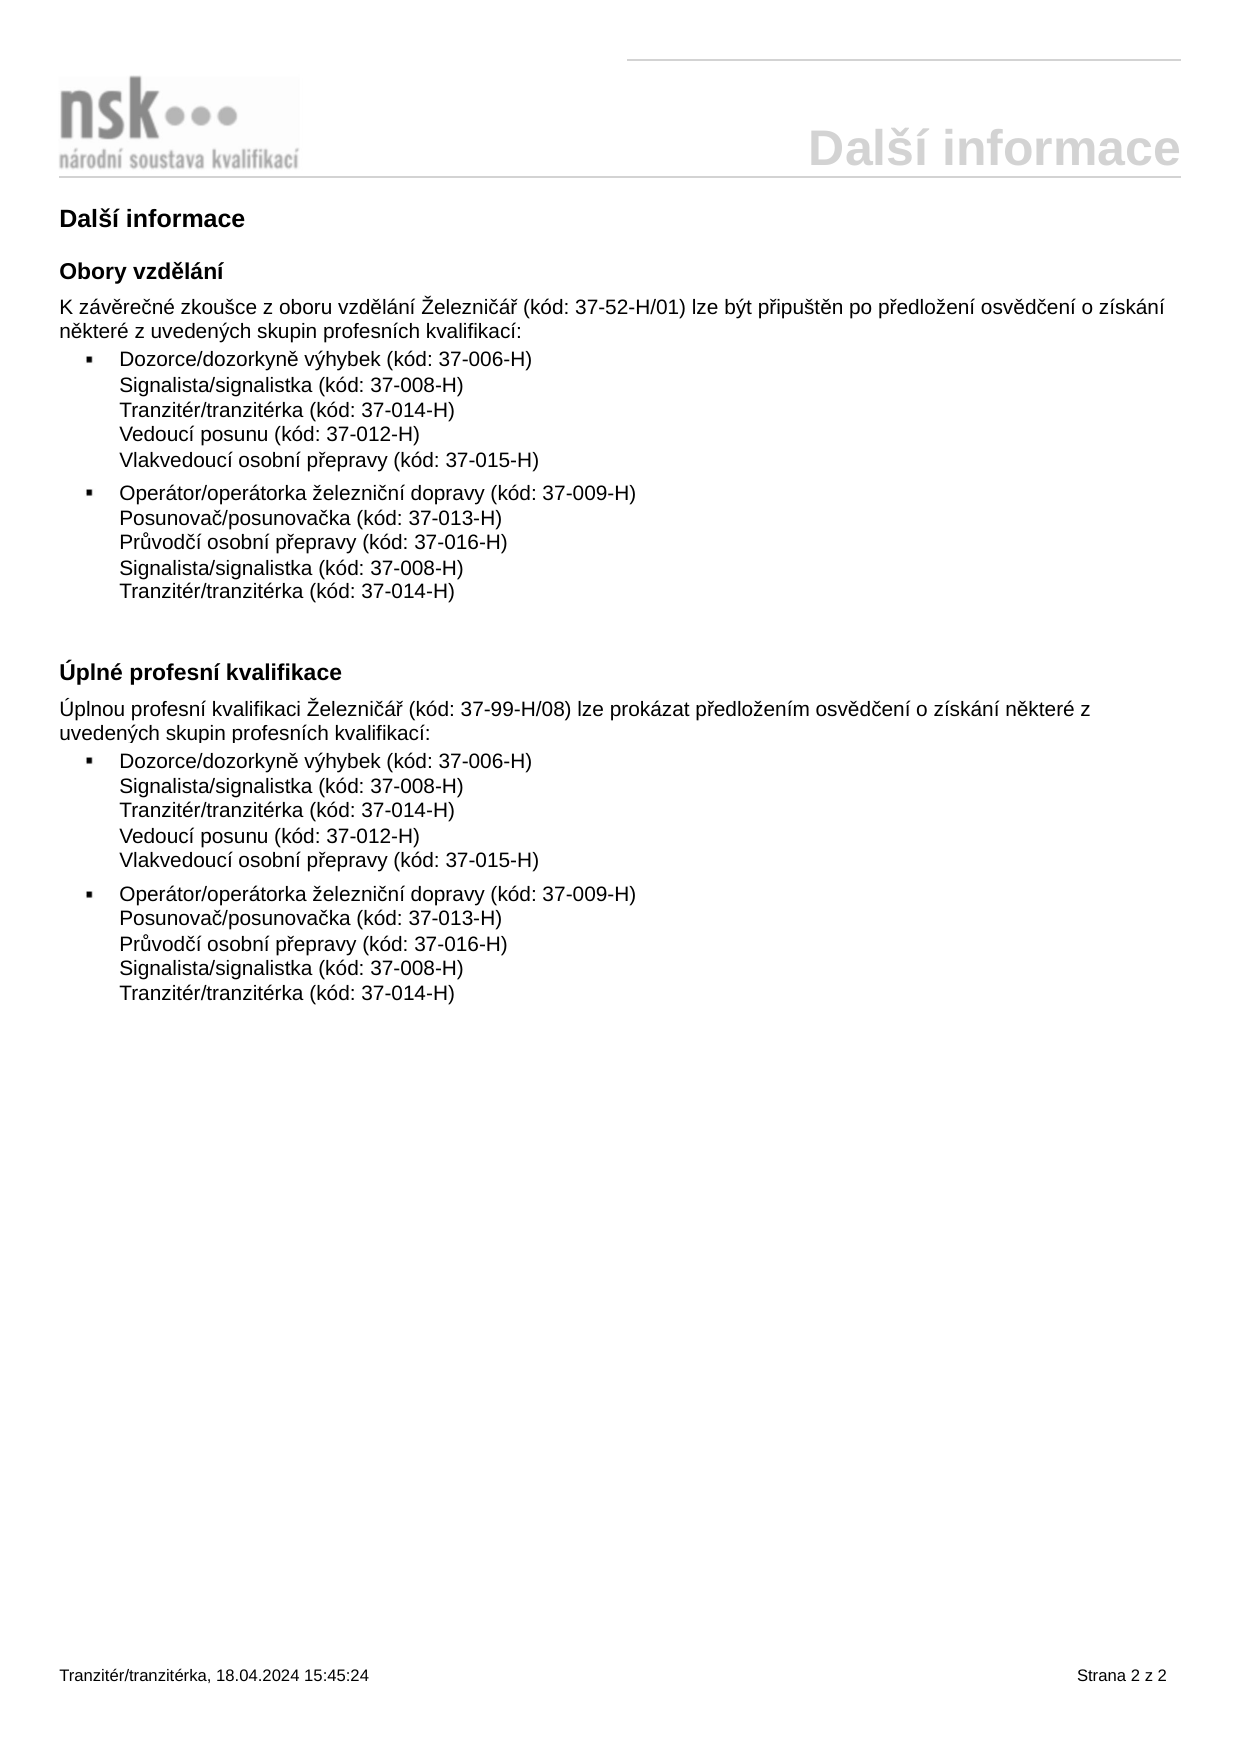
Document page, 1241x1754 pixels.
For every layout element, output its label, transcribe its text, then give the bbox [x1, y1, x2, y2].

table_cell [619, 170, 627, 176]
table_cell Obory vzdělání [59, 248, 1181, 295]
table_cell Dozorce/dozorkyně výhybek (kód: 37-006-H) [119, 749, 1181, 774]
table_cell [861, 605, 1167, 636]
table_cell [627, 1499, 861, 1658]
table_cell Průvodčí osobní přepravy (kód: 37-016-H) [119, 530, 1181, 555]
table_cell [861, 236, 1167, 248]
picture [59, 882, 119, 907]
table_cell [627, 472, 861, 481]
table_cell [59, 1338, 119, 1499]
table_cell [627, 236, 861, 248]
table_cell [119, 171, 482, 176]
table_cell [627, 873, 861, 882]
table_cell [119, 636, 482, 648]
table_cell [59, 472, 119, 480]
table_cell [59, 743, 119, 748]
table_cell [861, 1499, 1167, 1658]
table_cell [119, 1499, 482, 1658]
table_cell [59, 932, 119, 956]
table_cell [861, 343, 1167, 347]
table_cell [619, 1338, 627, 1499]
table_cell [627, 743, 861, 749]
table_cell [861, 1005, 1167, 1038]
table_cell [119, 1338, 482, 1499]
table_cell Signalista/signalistka (kód: 37-008-H) [119, 555, 1181, 579]
table_cell [619, 873, 627, 882]
table_cell [119, 194, 482, 200]
table_cell [627, 1005, 861, 1038]
table_cell [627, 343, 861, 347]
table_cell [119, 605, 482, 636]
table_cell [1167, 343, 1181, 347]
table_cell [627, 1338, 861, 1499]
table_cell [619, 1499, 627, 1658]
table_cell [59, 774, 119, 798]
table_cell Signalista/signalistka (kód: 37-008-H) [119, 774, 1181, 798]
table_cell [59, 848, 119, 873]
table_cell Posunovač/posunovačka (kód: 37-013-H) [119, 506, 1181, 530]
table_cell [59, 398, 119, 422]
table_cell [861, 1338, 1167, 1499]
table_cell [119, 873, 482, 882]
table_cell [119, 343, 482, 347]
table_cell [59, 1005, 119, 1038]
table_cell [59, 798, 119, 824]
table_cell Signalista/signalistka (kód: 37-008-H) [119, 373, 1181, 398]
table_cell [59, 956, 119, 981]
table_cell [1167, 743, 1181, 749]
picture [59, 480, 119, 505]
table_cell Signalista/signalistka (kód: 37-008-H) [119, 956, 1181, 981]
table_cell [861, 472, 1167, 481]
table_cell [59, 605, 119, 636]
table_cell [1167, 472, 1181, 481]
table_cell [59, 422, 119, 448]
table_cell Úplnou profesní kvalifikaci Železničář (kód: 37-99-H/08) lze prokázat předložením osvědčení o získání některé z uvedených skupin profesních kvalifikací: [59, 696, 1181, 743]
table_cell [1167, 1038, 1181, 1338]
table_cell Operátor/operátorka železniční dopravy (kód: 37-009-H) [119, 481, 1181, 506]
table_cell [59, 1038, 119, 1338]
table_cell [59, 343, 119, 347]
table_cell [861, 873, 1167, 882]
table_cell Vlakvedoucí osobní přepravy (kód: 37-015-H) [119, 448, 1181, 472]
table_cell [619, 743, 627, 749]
table_cell [627, 1038, 861, 1338]
table_cell [861, 636, 1167, 648]
table_cell [1167, 194, 1181, 200]
table_cell [619, 636, 627, 648]
table_cell [59, 981, 119, 1005]
table_cell [119, 1005, 482, 1038]
table_cell [619, 1005, 627, 1038]
table_cell Průvodčí osobní přepravy (kód: 37-016-H) [119, 932, 1181, 956]
table_cell [119, 472, 482, 481]
table_cell Úplné profesní kvalifikace [59, 648, 1181, 696]
table_cell [861, 194, 1167, 200]
table_cell [1167, 636, 1181, 648]
table_cell [620, 59, 627, 170]
table_cell [1167, 1338, 1181, 1499]
picture [59, 748, 119, 773]
table_cell [59, 636, 119, 648]
table_cell [627, 605, 861, 636]
table_cell [1167, 1005, 1181, 1038]
table_cell [482, 1499, 619, 1658]
table_cell [482, 1005, 619, 1038]
table_cell [119, 236, 482, 248]
table_cell Vedoucí posunu (kód: 37-012-H) [119, 824, 1181, 848]
table_cell [482, 636, 619, 648]
table_cell Tranzitér/tranzitérka, 18.04.2024 15:45:24 [59, 1658, 861, 1694]
table_cell [1167, 1658, 1181, 1694]
table_cell [482, 605, 619, 636]
table_cell [619, 472, 627, 481]
table_cell Posunovač/posunovačka (kód: 37-013-H) [119, 906, 1181, 932]
table_cell Operátor/operátorka železniční dopravy (kód: 37-009-H) [119, 882, 1181, 906]
table_cell [861, 743, 1167, 749]
table_cell [482, 236, 619, 248]
table_cell [59, 194, 119, 200]
table_cell Vedoucí posunu (kód: 37-012-H) [119, 422, 1181, 448]
table_cell [59, 530, 119, 555]
table_cell [59, 579, 119, 605]
table_cell [1167, 605, 1181, 636]
table_cell [482, 194, 619, 200]
table_cell [861, 1038, 1167, 1338]
table_cell [59, 1499, 119, 1658]
table_cell K závěrečné zkoušce z oboru vzdělání Železničář (kód: 37-52-H/01) lze být připuštěn po předložení osvědčení o získání některé z uvedených skupin profesních kvalifikací: [59, 295, 1181, 343]
table_cell [482, 171, 619, 176]
table_cell [627, 194, 861, 200]
table_cell [59, 907, 119, 932]
table_cell Tranzitér/tranzitérka (kód: 37-014-H) [119, 579, 1181, 605]
table_cell [482, 873, 619, 882]
table_cell [482, 472, 619, 481]
table_cell Strana 2 z 2 [861, 1658, 1167, 1694]
table_cell Další informace [59, 200, 1181, 236]
table_cell [482, 1338, 619, 1499]
table_cell [119, 743, 482, 749]
table_cell [619, 194, 627, 200]
table_cell [59, 171, 119, 176]
table_cell [1167, 1499, 1181, 1658]
table_cell [59, 373, 119, 398]
table_cell [59, 506, 119, 530]
table_cell [619, 605, 627, 636]
table_cell [59, 873, 119, 882]
table_cell [1167, 873, 1181, 882]
table_cell [59, 448, 119, 472]
table_cell Tranzitér/tranzitérka (kód: 37-014-H) [119, 981, 1181, 1005]
table_cell [482, 343, 619, 347]
table_cell [619, 236, 627, 248]
table_cell [482, 743, 619, 749]
table_cell [59, 236, 119, 248]
table_cell [59, 555, 119, 579]
picture [59, 347, 119, 372]
table_cell [627, 636, 861, 648]
table_cell [482, 1038, 619, 1338]
table_cell [59, 178, 1181, 194]
table_cell Další informace [627, 61, 1181, 176]
table_cell Tranzitér/tranzitérka (kód: 37-014-H) [119, 398, 1181, 422]
table_cell [1167, 236, 1181, 248]
table_cell [619, 1038, 627, 1338]
table_cell Dozorce/dozorkyně výhybek (kód: 37-006-H) [119, 347, 1181, 373]
table_cell Vlakvedoucí osobní přepravy (kód: 37-015-H) [119, 848, 1181, 873]
picture [58, 59, 620, 171]
table_cell Tranzitér/tranzitérka (kód: 37-014-H) [119, 798, 1181, 824]
table_cell [59, 824, 119, 848]
table_cell [119, 1038, 482, 1338]
